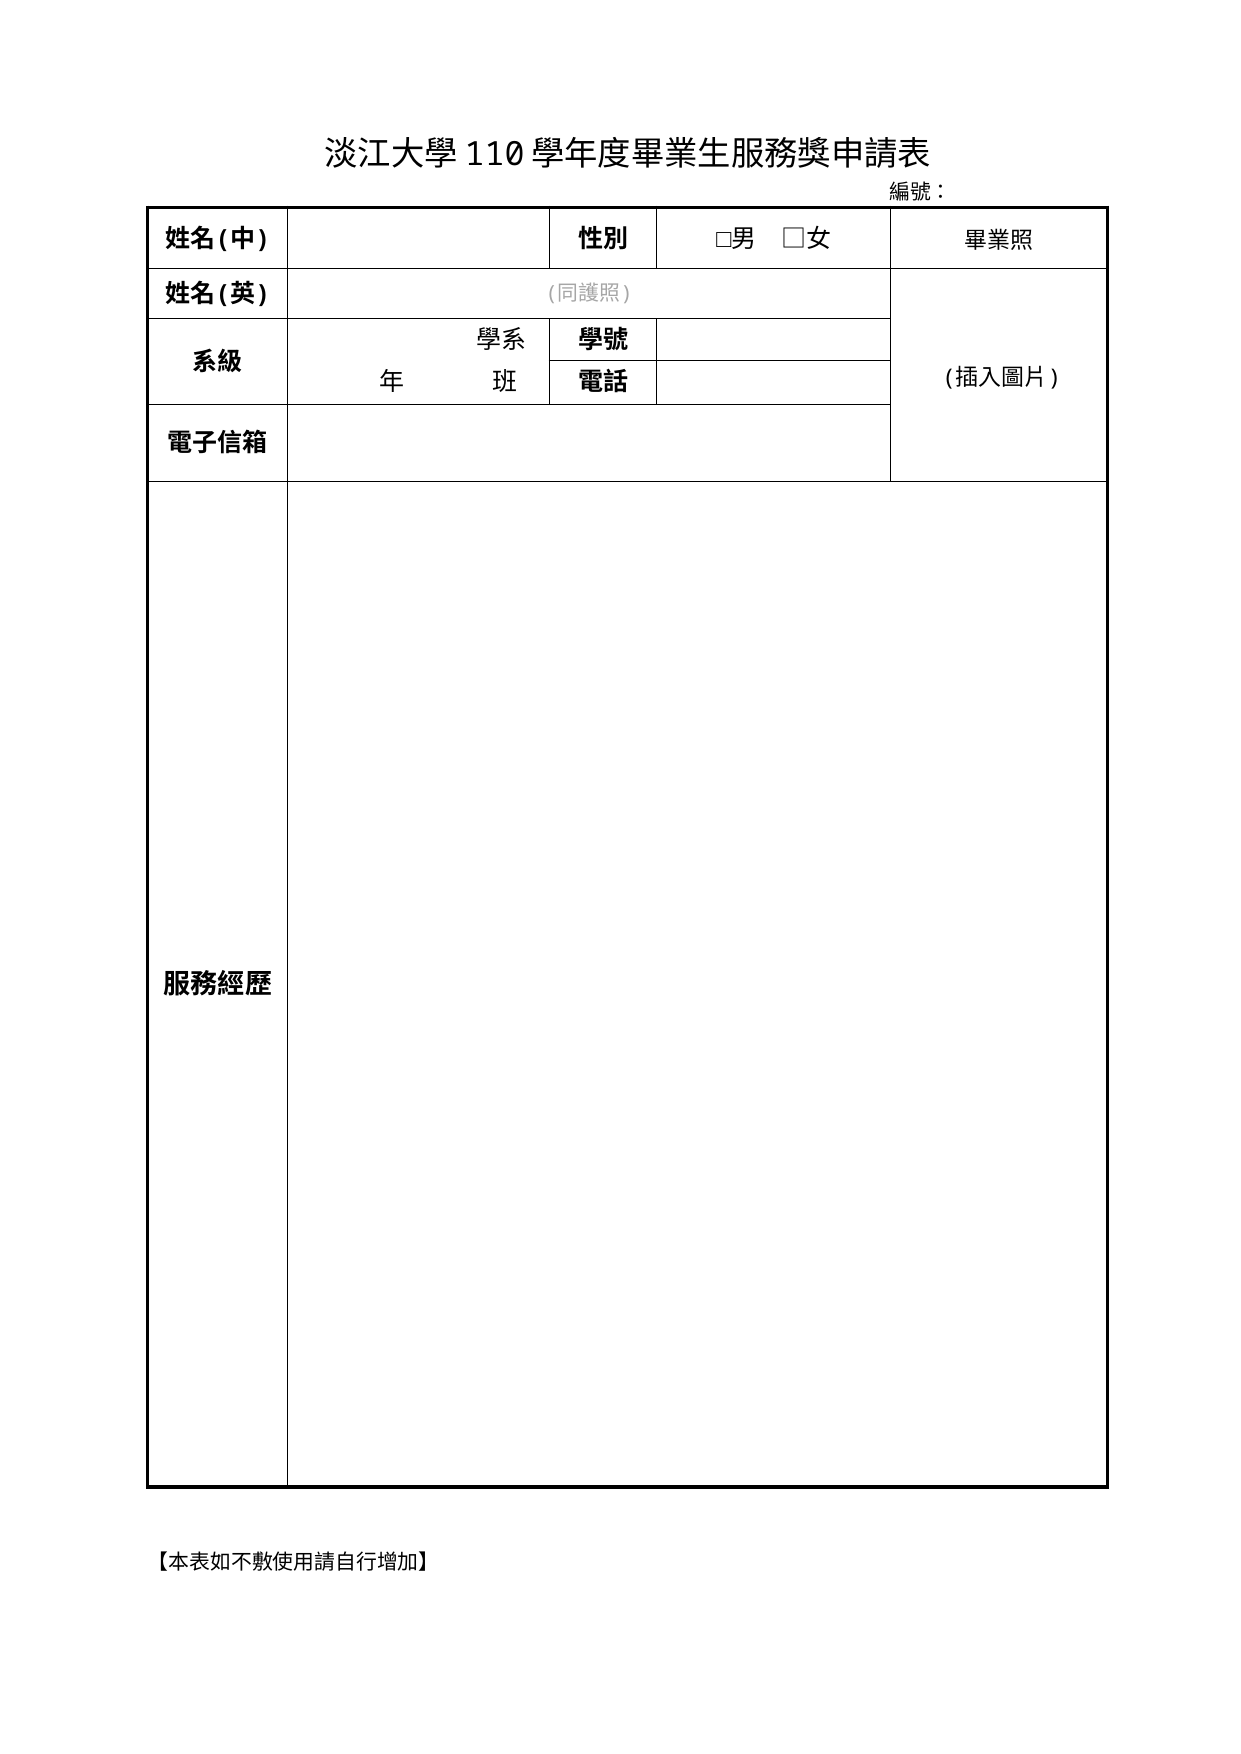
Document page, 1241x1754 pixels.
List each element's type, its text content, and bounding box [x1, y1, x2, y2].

table_cell (插入圖片) [891, 269, 1106, 481]
table_cell 電話 [550, 361, 656, 403]
table_cell 學系 [288, 319, 549, 360]
text 淡江大學110學年度畢業生服務獎申請表 [148, 127, 1107, 175]
table_cell [288, 405, 890, 481]
table_cell 系級 [149, 319, 287, 403]
text 編號： [148, 175, 1024, 206]
table_header 性別 [550, 209, 656, 268]
table_cell (同護照) [288, 269, 890, 318]
table_cell [288, 482, 1106, 1485]
table_cell 服務經歷 [149, 482, 287, 1485]
table_header 畢業照 [891, 209, 1106, 268]
table_cell 姓名(英) [149, 269, 287, 318]
table_header 姓名(中) [149, 209, 287, 268]
table_cell 學號 [550, 319, 656, 360]
table_cell [657, 319, 890, 360]
table_header [288, 209, 549, 268]
table_header □男 □女 [657, 209, 890, 268]
text 【本表如不敷使用請自行增加】 [148, 1545, 1107, 1576]
table_cell 年 班 [288, 360, 549, 403]
table_cell [657, 361, 890, 403]
table_cell 電子信箱 [149, 405, 287, 481]
